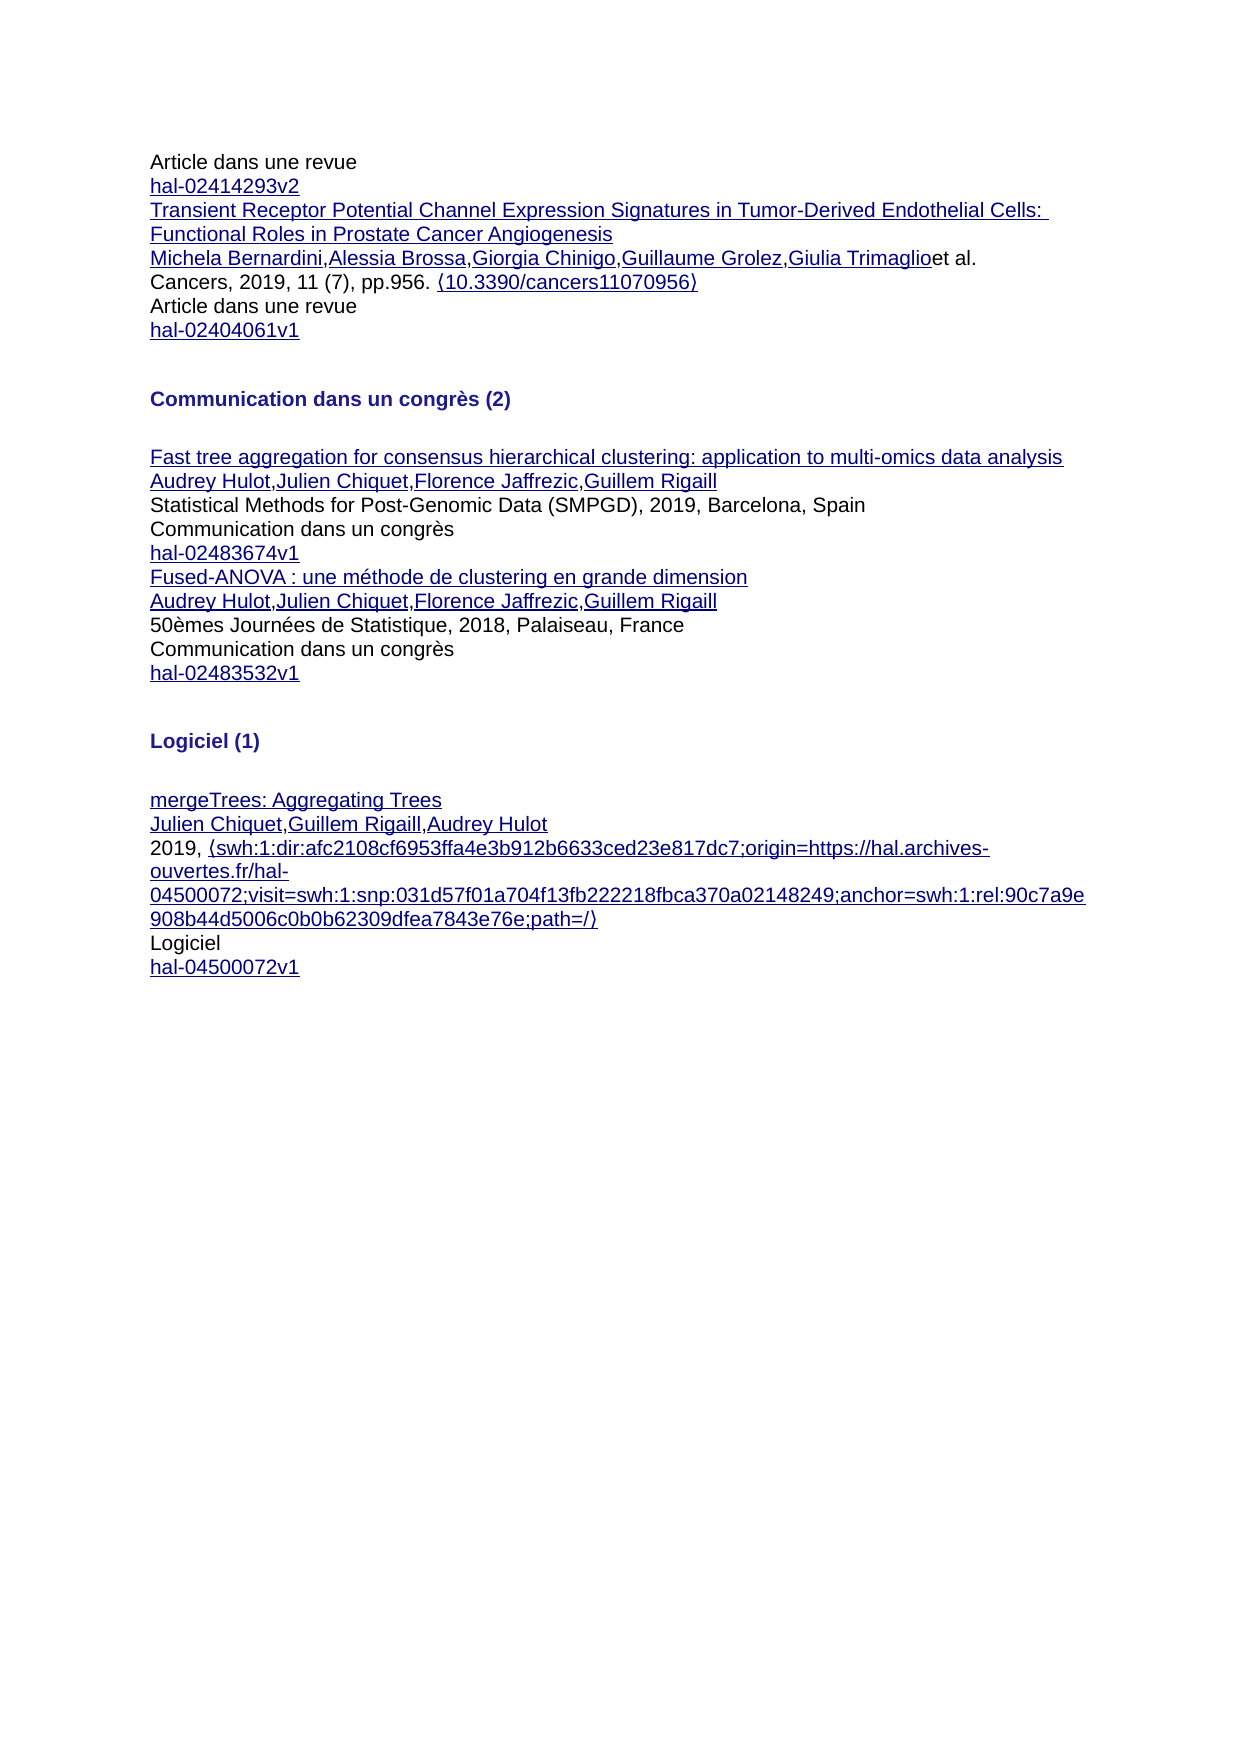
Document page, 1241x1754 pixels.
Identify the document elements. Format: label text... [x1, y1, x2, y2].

table_cell Fused-ANOVA : une méthode de clustering en grande dimension Audrey Hulot,Julien Chiquet,Florence Jaffrezic,Guillem Rigaill 50èmes Journées de Statistique, 2018, Palaiseau, France Communication dans un congrès hal-02483532v1 [150, 565, 1090, 684]
table_cell Transient Receptor Potential Channel Expression Signatures in Tumor-Derived Endothelial Cells: Functional Roles in Prostate Cancer Angiogenesis Michela Bernardini,Alessia Brossa,Giorgia Chinigo,Guillaume Grolez,Giulia Trimaglioet al. Cancers, 2019, 11 (7), pp.956. ⟨10.3390/cancers11070956⟩ Article dans une revue hal-02404061v1 [150, 198, 1090, 342]
table_header mergeTrees: Aggregating Trees Julien Chiquet,Guillem Rigaill,Audrey Hulot 2019, ⟨swh:1:dir:afc2108cf6953ffa4e3b912b6633ced23e817dc7;origin=https://hal.archives-ouvertes.fr/hal-04500072;visit=swh:1:snp:031d57f01a704f13fb222218fbca370a02148249;anchor=swh:1:rel:90c7a9e908b44d5006c0b0b62309dfea7843e76e;path=/⟩ Logiciel hal-04500072v1 [150, 788, 1090, 979]
table_cell Circulating proteomic signature of early death in heart failure patients with reduced ejection fraction Marie Cuvelliez,Vincent Vandewalle,Maxime Brunin,Olivia Beseme,Audrey Hulotet al. Scientific Reports, 2019, 9, pp.19202. ⟨10.1038/s41598-019-55727-1⟩ Article dans une revue hal-02414293v2 [150, 150, 1090, 198]
subtitle Logiciel (1) [150, 729, 1090, 753]
table_header Fast tree aggregation for consensus hierarchical clustering: application to multi-omics data analysis Audrey Hulot,Julien Chiquet,Florence Jaffrezic,Guillem Rigaill Statistical Methods for Post-Genomic Data (SMPGD), 2019, Barcelona, Spain Communication dans un congrès hal-02483674v1 [150, 445, 1090, 564]
subtitle Communication dans un congrès (2) [150, 386, 1090, 410]
